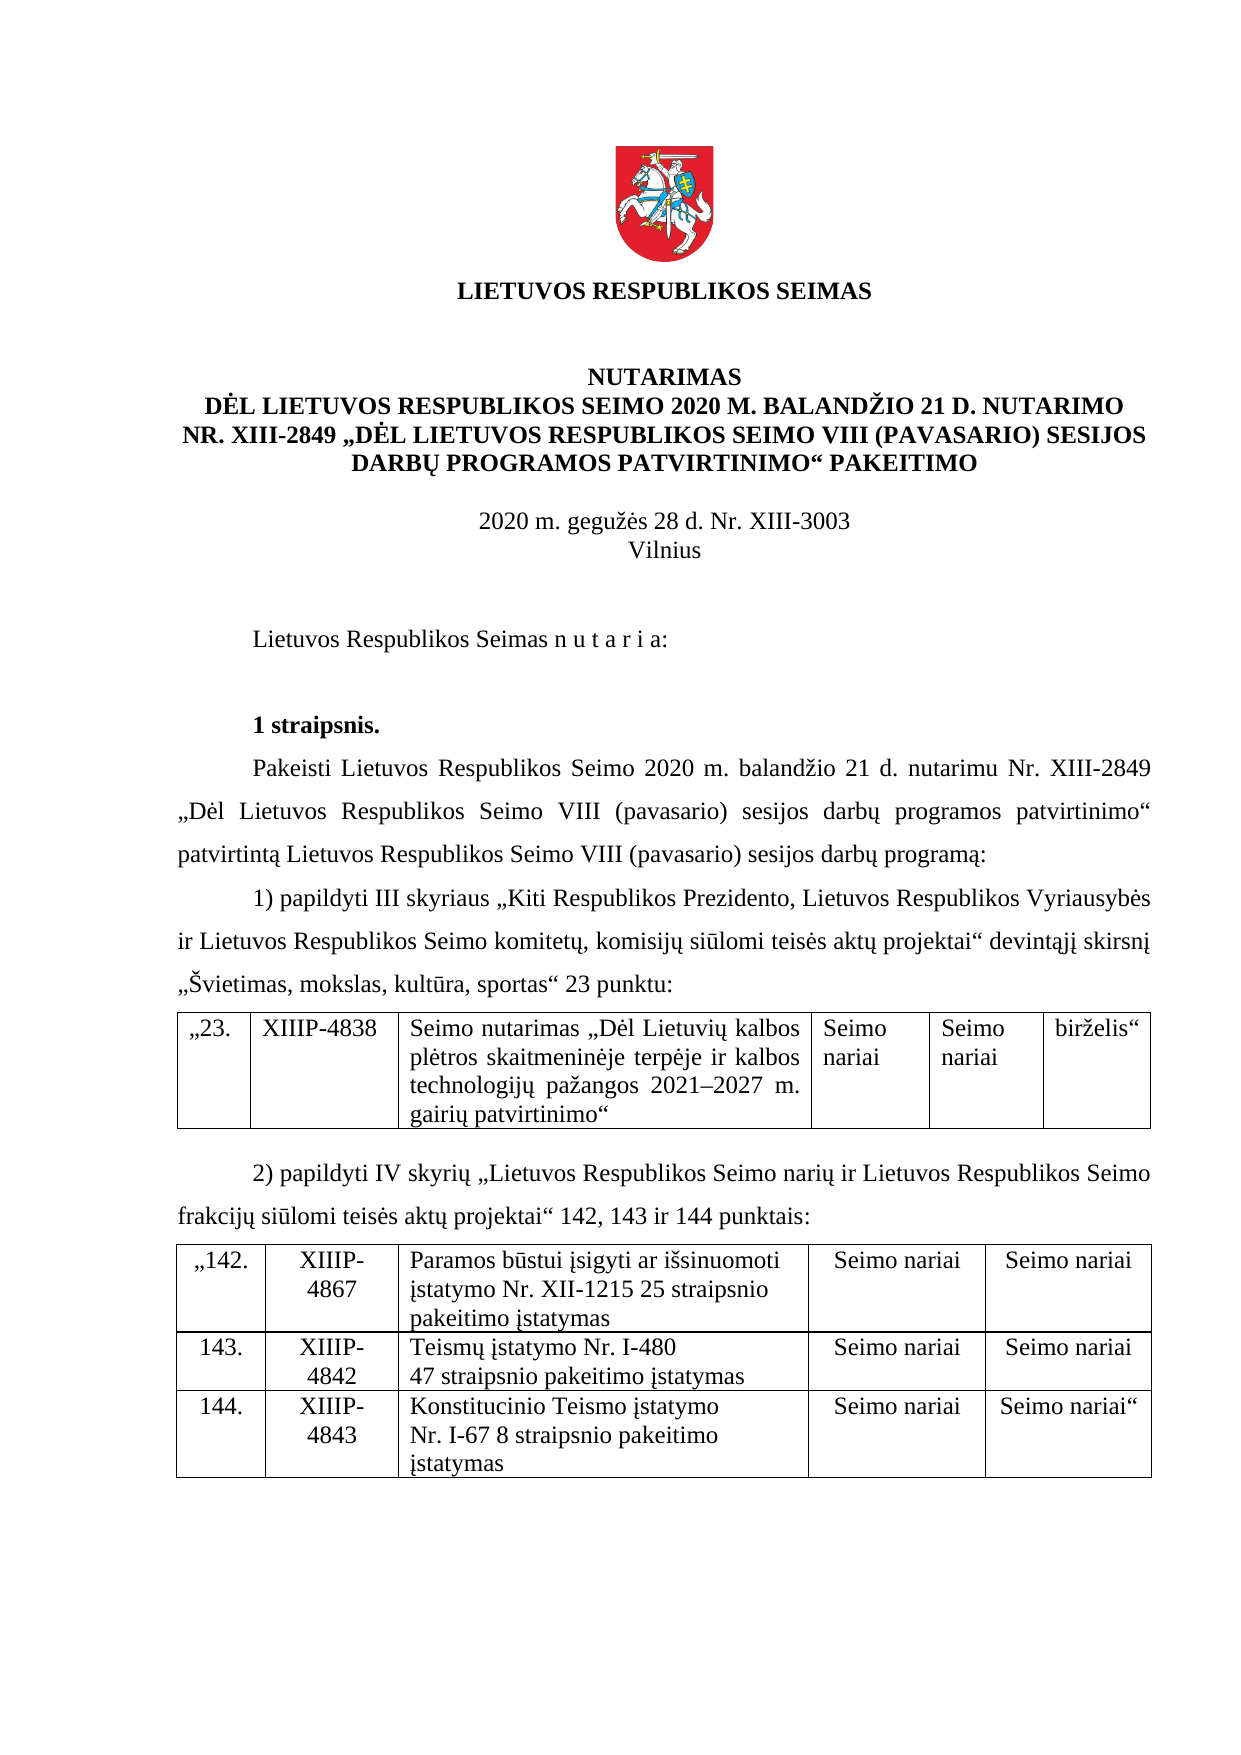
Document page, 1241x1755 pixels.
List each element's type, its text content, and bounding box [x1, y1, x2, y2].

table_cell Seimo nariai [809, 1391, 985, 1477]
text DĖL LIETUVOS RESPUBLIKOS SEIMO 2020 M. BALANDŽIO 21 D. NUTARIMO NR. XIII-2849 „DĖL LIETUVOS RESPUBLIKOS SEIMO VIII (PAVASARIO) SESIJOS DARBŲ PROGRAMOS patvirtinimo“ PAKEITIMO [177, 391, 1152, 477]
table_header „142. [177, 1245, 265, 1331]
table_header „23. [178, 1013, 250, 1128]
text LIETUVOS RESPUBLIKOS SEIMAS [177, 276, 1152, 305]
table_cell 144. [177, 1391, 265, 1477]
text NUTARIMAS [177, 362, 1152, 391]
table_cell XIIIP-4843 [266, 1391, 398, 1477]
text 1 straipsnis. [177, 710, 1152, 739]
table_header Seimo nariai [986, 1245, 1151, 1331]
text 2) papildyti IV skyrių „Lietuvos Respublikos Seimo narių ir Lietuvos Respublikos Seimo frakcijų siūlomi teisės aktų projektai“ 142, 143 ir 144 punktais: [177, 1158, 1152, 1230]
text 1) papildyti III skyriaus „Kiti Respublikos Prezidento, Lietuvos Respublikos Vyriausybės ir Lietuvos Respublikos Seimo komitetų, komisijų siūlomi teisės aktų projektai“ devintąjį skirsnį „Švietimas, mokslas, kultūra, sportas“ 23 punktu: [177, 883, 1152, 998]
table_header XIIIP-4838 [251, 1013, 398, 1128]
table_cell XIIIP-4842 [266, 1333, 398, 1390]
table_cell Seimo nariai“ [986, 1391, 1151, 1477]
table_cell Seimo nariai [986, 1333, 1151, 1390]
table_header Seimo nutarimas „Dėl Lietuvių kalbos plėtros skaitmeninėje terpėje ir kalbos technologijų pažangos 2021–2027 m. gairių patvirtinimo“ [399, 1013, 811, 1128]
table_header Seimo nariai [812, 1013, 929, 1128]
text 2020 m. gegužės 28 d. Nr. XIII-3003 [177, 506, 1152, 535]
table_cell Konstitucinio Teismo įstatymo Nr. I‑67 8 straipsnio pakeitimo įstatymas [399, 1391, 808, 1477]
table_header Seimo nariai [930, 1013, 1043, 1128]
table_cell Teismų įstatymo Nr. I-480 47 straipsnio pakeitimo įstatymas [399, 1333, 808, 1390]
table_cell 143. [177, 1333, 265, 1390]
table_header XIIIP-4867 [266, 1245, 398, 1331]
table_cell Seimo nariai [809, 1333, 985, 1390]
text Lietuvos Respublikos Seimas n u t a r i a: [177, 624, 1152, 653]
table_header Paramos būstui įsigyti ar išsinuomoti įstatymo Nr. XII-1215 25 straipsnio pakeitimo įstatymas [399, 1245, 808, 1331]
text Pakeisti Lietuvos Respublikos Seimo 2020 m. balandžio 21 d. nutarimu Nr. XIII-2849 „Dėl Lietuvos Respublikos Seimo VIII (pavasario) sesijos darbų programos patvirtinimo“ patvirtintą Lietuvos Respublikos Seimo VIII (pavasario) sesijos darbų programą: [177, 753, 1152, 868]
table_header birželis“ [1044, 1013, 1150, 1128]
table_header Seimo nariai [809, 1245, 985, 1331]
text Vilnius [177, 535, 1152, 563]
